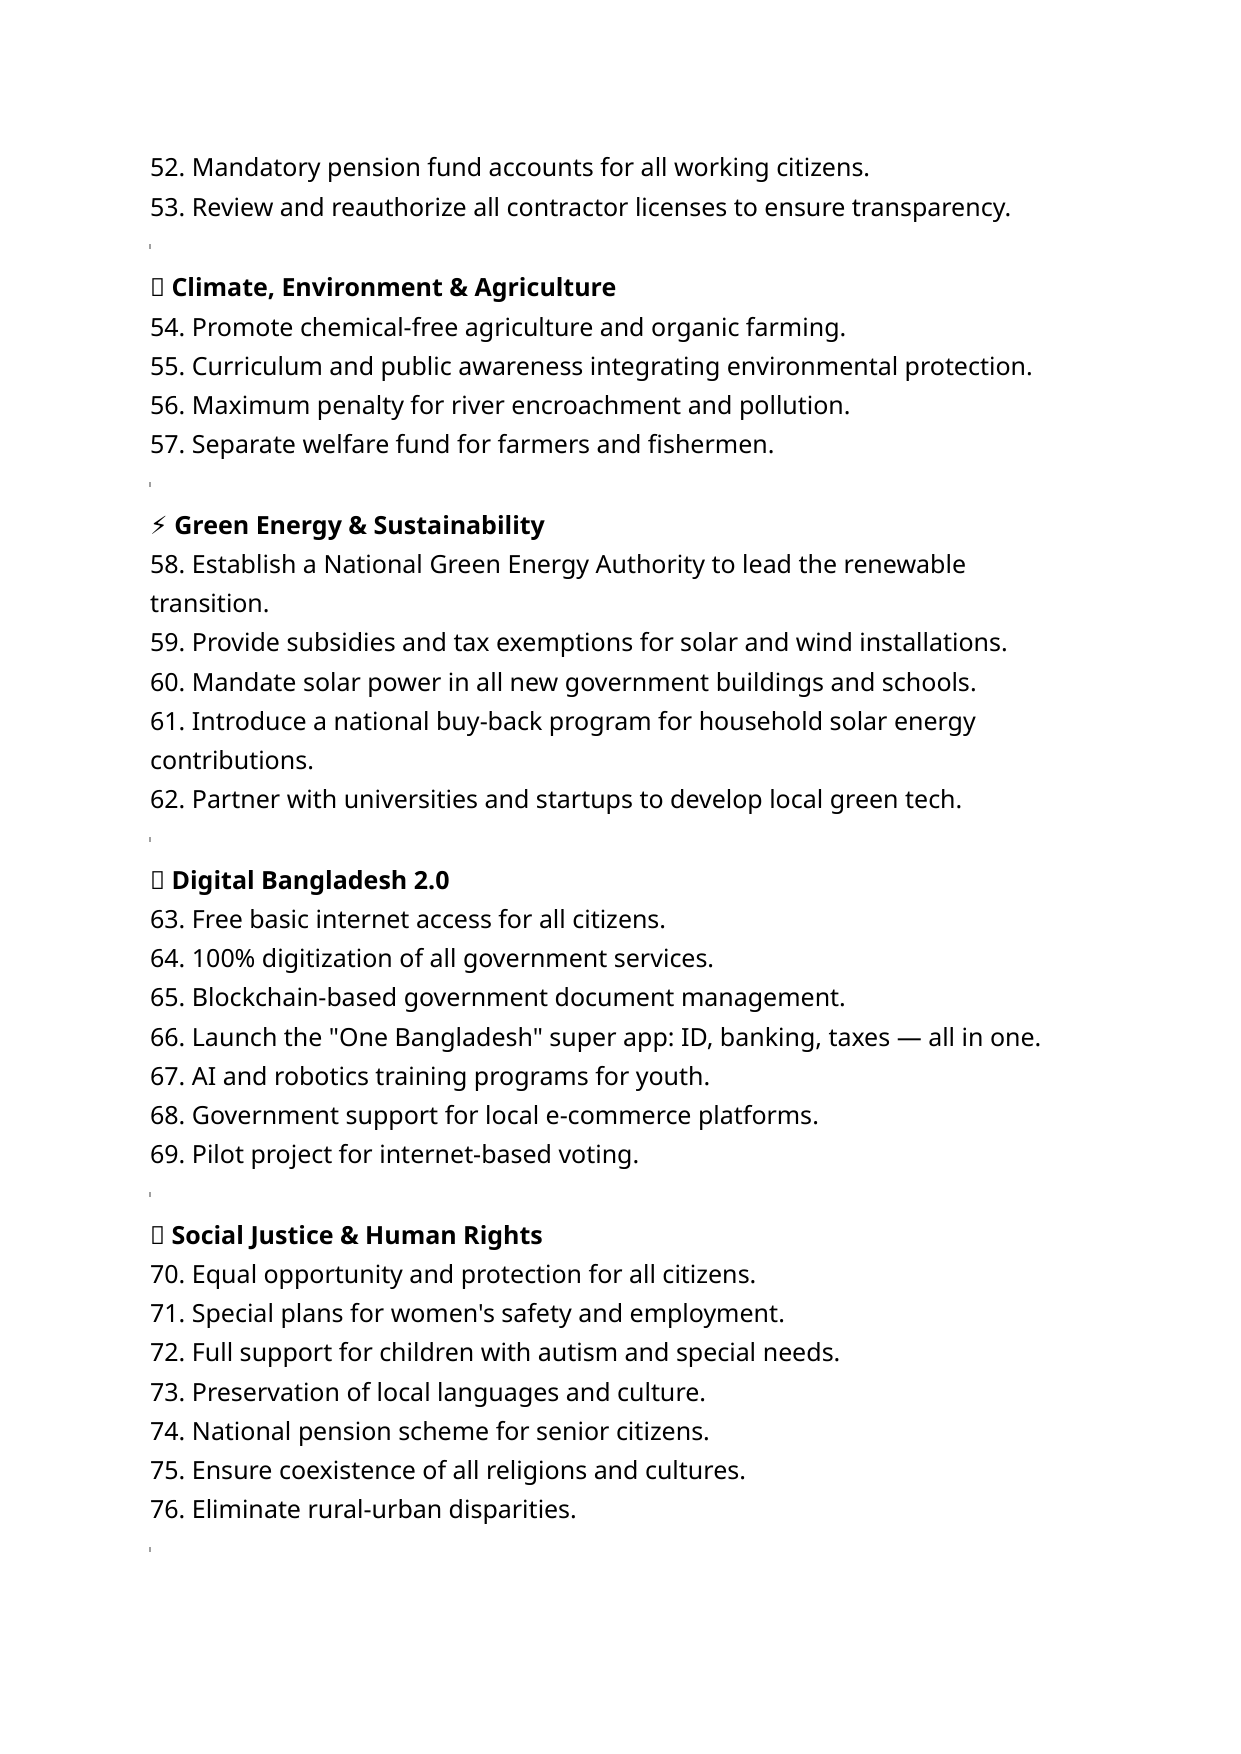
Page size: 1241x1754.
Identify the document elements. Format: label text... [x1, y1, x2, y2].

text 🤝 Social Justice & Human Rights 70. Equal opportunity and protection for all citizens. 71. Special plans for women's safety and employment. 72. Full support for children with autism and special needs. 73. Preservation of local languages and culture. 74. National pension scheme for senior citizens. 75. Ensure coexistence of all religions and cultures. 76. Eliminate rural-urban disparities. [150, 1217, 1090, 1526]
text 52. Mandatory pension fund accounts for all working citizens. 53. Review and reauthorize all contractor licenses to ensure transparency. [150, 150, 1090, 223]
text 🌳 Climate, Environment & Agriculture 54. Promote chemical-free agriculture and organic farming. 55. Curriculum and public awareness integrating environmental protection. 56. Maximum penalty for river encroachment and pollution. 57. Separate welfare fund for farmers and fishermen. [150, 270, 1090, 461]
text ⚡ Green Energy & Sustainability 58. Establish a National Green Energy Authority to lead the renewable transition. 59. Provide subsidies and tax exemptions for solar and wind installations. 60. Mandate solar power in all new government buildings and schools. 61. Introduce a national buy-back program for household solar energy contributions. 62. Partner with universities and startups to develop local green tech. [150, 507, 1090, 816]
text 🌐 Digital Bangladesh 2.0 63. Free basic internet access for all citizens. 64. 100% digitization of all government services. 65. Blockchain-based government document management. 66. Launch the "One Bangladesh" super app: ID, banking, taxes — all in one. 67. AI and robotics training programs for youth. 68. Government support for local e-commerce platforms. 69. Pilot project for internet-based voting. [150, 862, 1090, 1171]
